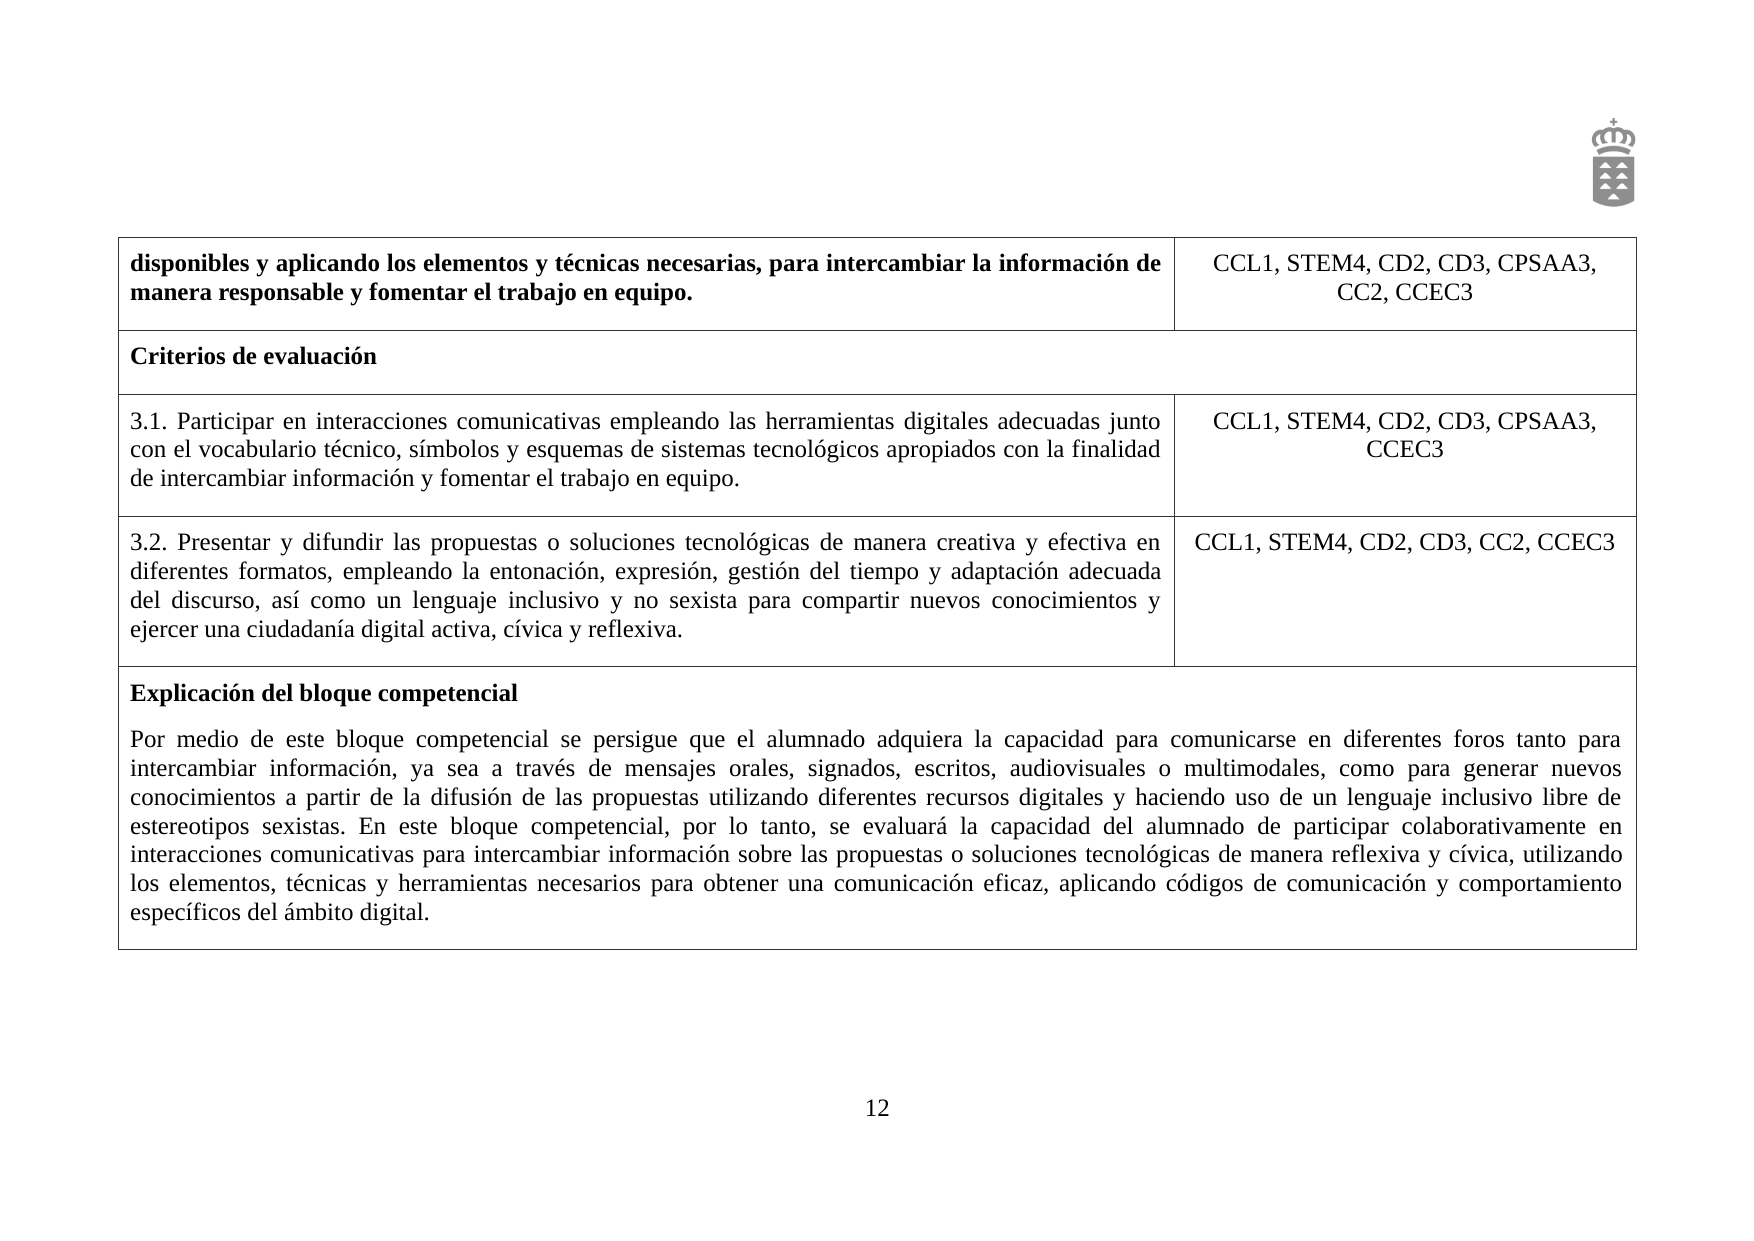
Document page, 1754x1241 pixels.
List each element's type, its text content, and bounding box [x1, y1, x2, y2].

table_cell Explicación del bloque competencial Por medio de este bloque competencial se persigue que el alumnado adquiera la capacidad para comunicarse en diferentes foros tanto para intercambiar información, ya sea a través de mensajes orales, signados, escritos, audiovisuales o multimodales, como para generar nuevos conocimientos a partir de la difusión de las propuestas utilizando diferentes recursos digitales y haciendo uso de un lenguaje inclusivo libre de estereotipos sexistas. En este bloque competencial, por lo tanto, se evaluará la capacidad del alumnado de participar colaborativamente en interacciones comunicativas para intercambiar información sobre las propuestas o soluciones tecnológicas de manera reflexiva y cívica, utilizando los elementos, técnicas y herramientas necesarios para obtener una comunicación eficaz, aplicando códigos de comunicación y comportamiento específicos del ámbito digital. [119, 667, 1636, 949]
table_header disponibles y aplicando los elementos y técnicas necesarias, para intercambiar la información de manera responsable y fomentar el trabajo en equipo. [119, 238, 1174, 329]
table_cell Criterios de evaluación [119, 331, 1636, 394]
table_cell CCL1, STEM4, CD2, CD3, CPSAA3, CCEC3 [1175, 395, 1636, 516]
table_cell CCL1, STEM4, CD2, CD3, CC2, CCEC3 [1175, 517, 1636, 666]
picture [1591, 118, 1636, 207]
table_header CCL1, STEM4, CD2, CD3, CPSAA3, CC2, CCEC3 [1175, 238, 1636, 329]
table_cell 3.1. Participar en interacciones comunicativas empleando las herramientas digitales adecuadas junto con el vocabulario técnico, símbolos y esquemas de sistemas tecnológicos apropiados con la finalidad de intercambiar información y fomentar el trabajo en equipo. [119, 395, 1174, 516]
table_cell 3.2. Presentar y difundir las propuestas o soluciones tecnológicas de manera creativa y efectiva en diferentes formatos, empleando la entonación, expresión, gestión del tiempo y adaptación adecuada del discurso, así como un lenguaje inclusivo y no sexista para compartir nuevos conocimientos y ejercer una ciudadanía digital activa, cívica y reflexiva. [119, 517, 1174, 666]
